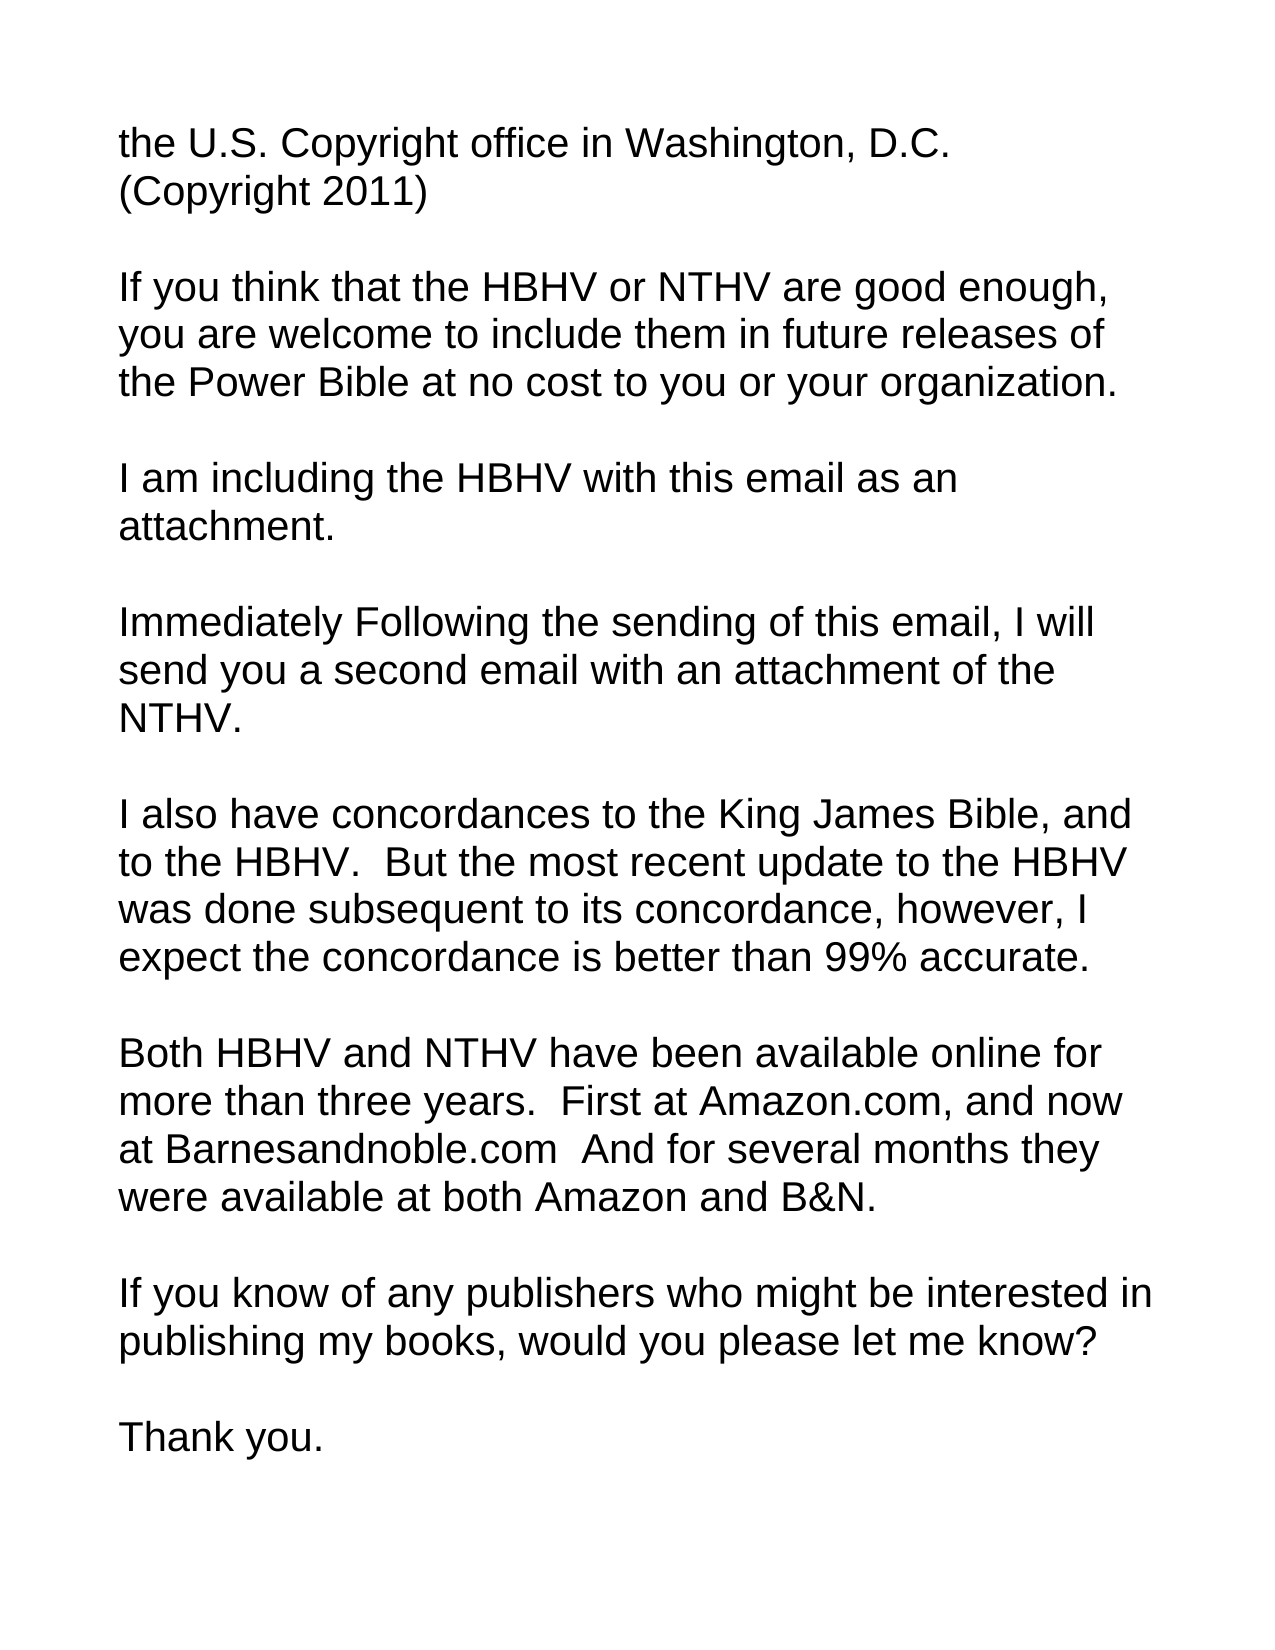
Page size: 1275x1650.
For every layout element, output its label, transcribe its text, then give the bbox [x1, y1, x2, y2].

text If you know of any publishers who might be interested in publishing my books, would you please let me know? [118, 1268, 1157, 1364]
text Both HBHV and NTHV have been available online for more than three years. First at Amazon.com, and now at Barnesandnoble.com And for several months they were available at both Amazon and B&N. [118, 1028, 1157, 1220]
text the U.S. Copyright office in Washington, D.C. (Copyright 2011) [118, 118, 1157, 214]
text I am including the HBHV with this email as an attachment. [118, 453, 1157, 549]
text Thank you. [118, 1412, 1157, 1460]
text I also have concordances to the King James Bible, and to the HBHV. But the most recent update to the HBHV was done subsequent to its concordance, however, I expect the concordance is better than 99% accurate. [118, 789, 1157, 981]
text Immediately Following the sending of this email, I will send you a second email with an attachment of the NTHV. [118, 597, 1157, 741]
text If you think that the HBHV or NTHV are good enough, you are welcome to include them in future releases of the Power Bible at no cost to you or your organization. [118, 262, 1157, 406]
